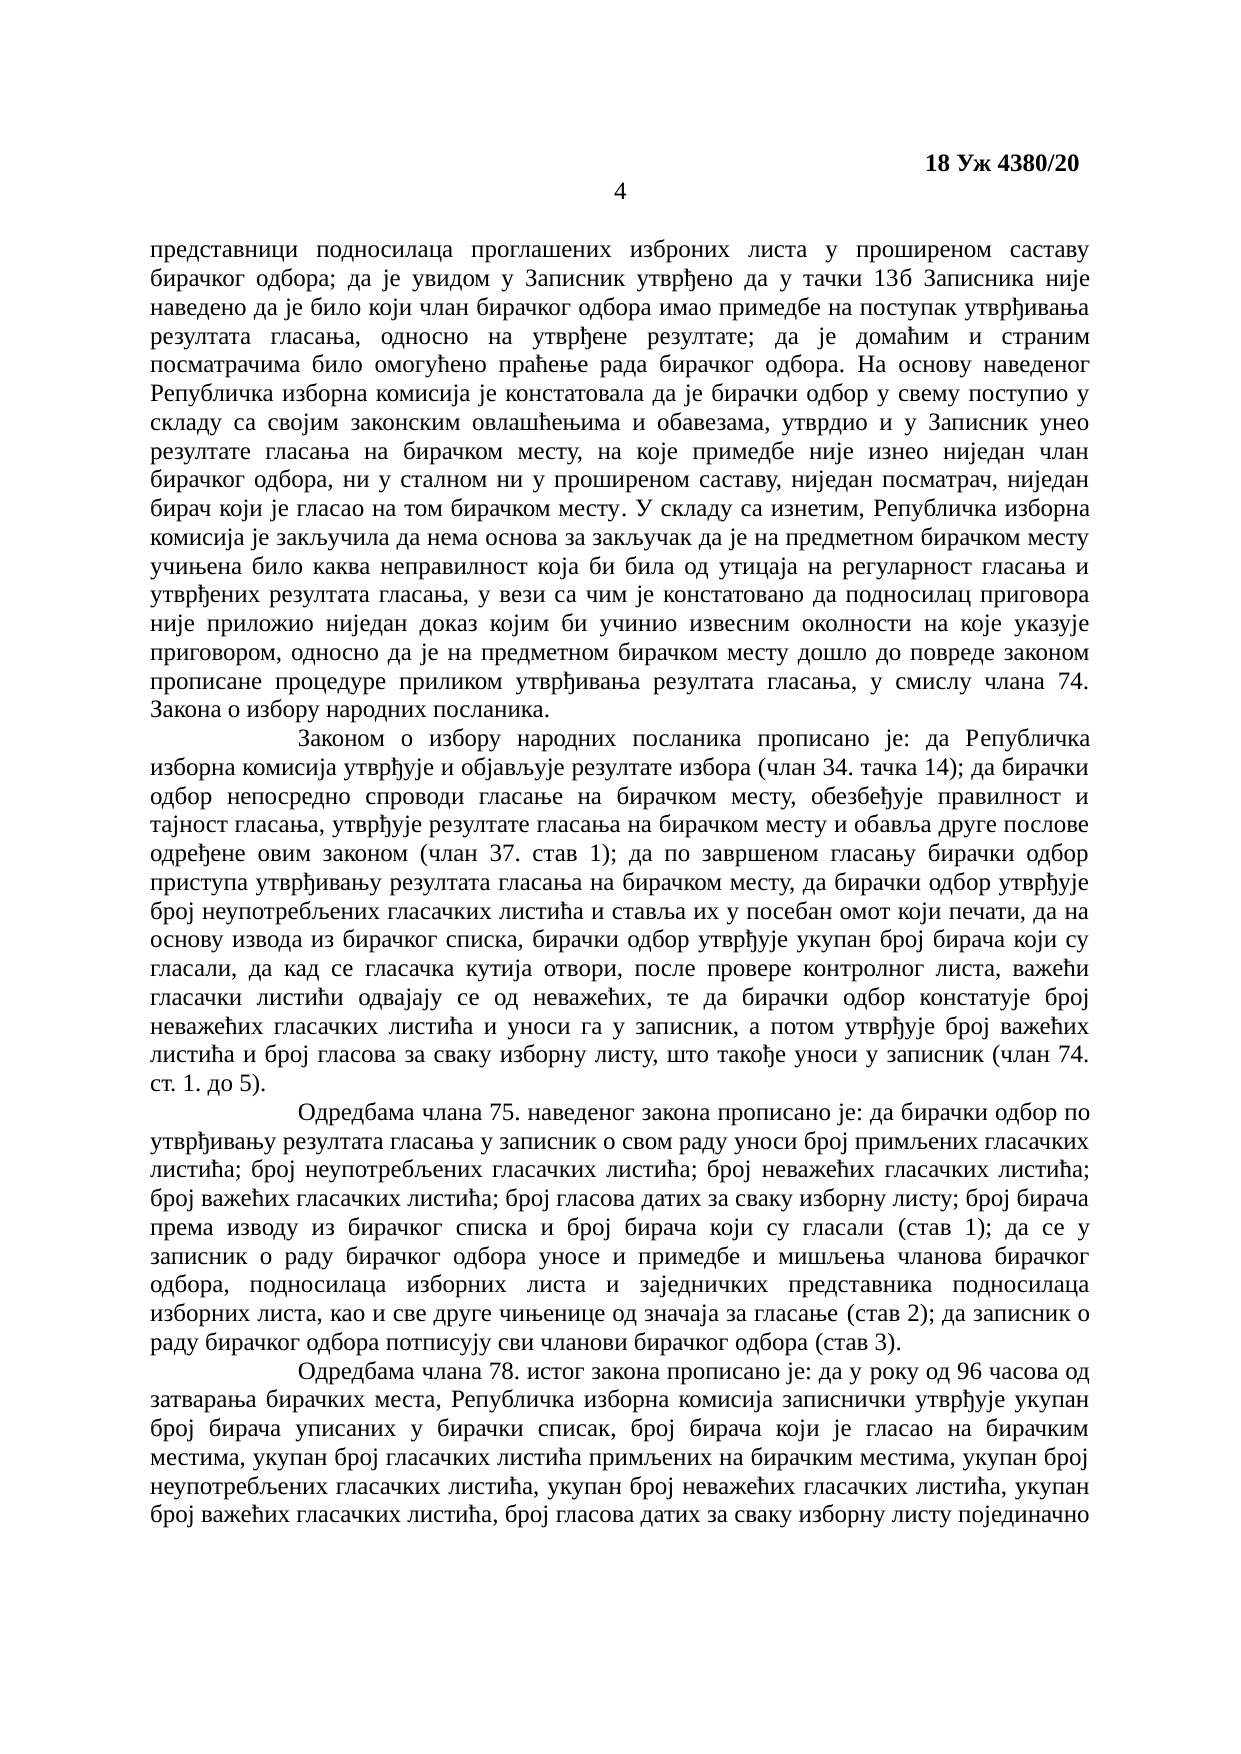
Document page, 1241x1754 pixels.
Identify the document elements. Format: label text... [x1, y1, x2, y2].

text Законом о избору народних посланика прописано је: да Републичка изборна комисија утврђује и објављује резултате избора (члан 34. тачка 14); да бирачки одбор непосредно спроводи гласање на бирачком месту, обезбеђује правилност и тајност гласања, утврђује резултате гласања на бирачком месту и обавља друге послове одређене овим законом (члан 37. став 1); да по завршеном гласању бирачки одбор приступа утврђивању резултата гласања на бирачком месту, да бирачки одбор утврђује број неупотребљених гласачких листића и ставља их у посебан омот који печати, да на основу извода из бирачког списка, бирачки одбор утврђује укупан број бирача који су гласали, да кад се гласачка кутија отвори, после провере контролног листа, важећи гласачки листићи одвајају се од неважећих, те да бирачки одбор констатује број неважећих гласачких листића и уноси га у записник, а потом утврђује број важећих листића и број гласова за сваку изборну листу, што такође уноси у записник (члан 74. ст. 1. до 5). [150, 723, 1090, 1097]
text Одредбама члана 75. наведеног закона прописано је: да бирачки одбор по утврђивању резултата гласања у записник о свом раду уноси број примљених гласачких листића; број неупотребљених гласачких листића; број неважећих гласачких листића; број важећих гласачких листића; број гласова датих за сваку изборну листу; број бирача према изводу из бирачког списка и број бирача који су гласали (став 1); да се у записник о раду бирачког одбора уносе и примедбе и мишљења чланова бирачког одбора, подносилаца изборних листа и заједничких представника подносилаца изборних листа, као и све друге чињенице од значаја за гласање (став 2); да записник о раду бирачког одбора потписују сви чланови бирачког одбора (став 3). Одредбама члана 78. истог закона прописано је: да у року од 96 часова од затварања бирачких места, Републичка изборна комисија записнички утврђује укупан број бирача уписаних у бирачки списак, број бирача који је гласао на бирачким местима, укупан број гласачких листића примљених на бирачким местима, укупан број неупотребљених гласачких листића, укупан број неважећих гласачких листића, укупан број важећих гласачких листића, број гласова датих за сваку изборну листу појединачно [150, 1097, 1090, 1528]
text представници подносилаца проглашених изброних листа у проширеном саставу бирачког одбора; да је увидом у Записник утврђено да у тачки 13б Записника није наведено да је било који члан бирачког одбора имао примедбе на поступак утврђивања резултата гласања, односно на утврђене резултате; да је домаћим и страним посматрачима било омогућено праћење рада бирачког одбора. На основу наведеног Републичка изборна комисија је констатовала да је бирачки одбор у свему поступио у складу са својим законским овлашћењима и обавезама, утврдио и у Записник унео резултате гласања на бирачком месту, на које примедбе није изнео ниједан члан бирачког одбора, ни у сталном ни у проширеном саставу, ниједан посматрач, ниједан бирач који је гласао на том бирачком месту. У складу са изнетим, Републичка изборна комисија је закључила да нема основа за закључак да је на предметном бирачком месту учињена било каква неправилност која би била од утицаја на регуларност гласања и утврђених резултата гласања, у вези са чим је констатовано да подносилац приговора није приложио ниједан доказ којим би учинио извесним околности на које указује приговором, односно да је на предметном бирачком месту дошло до повреде законом прописане процедуре приликом утврђивања резултата гласања, у смислу члана 74. Закона о избору народних посланика. [150, 234, 1090, 723]
